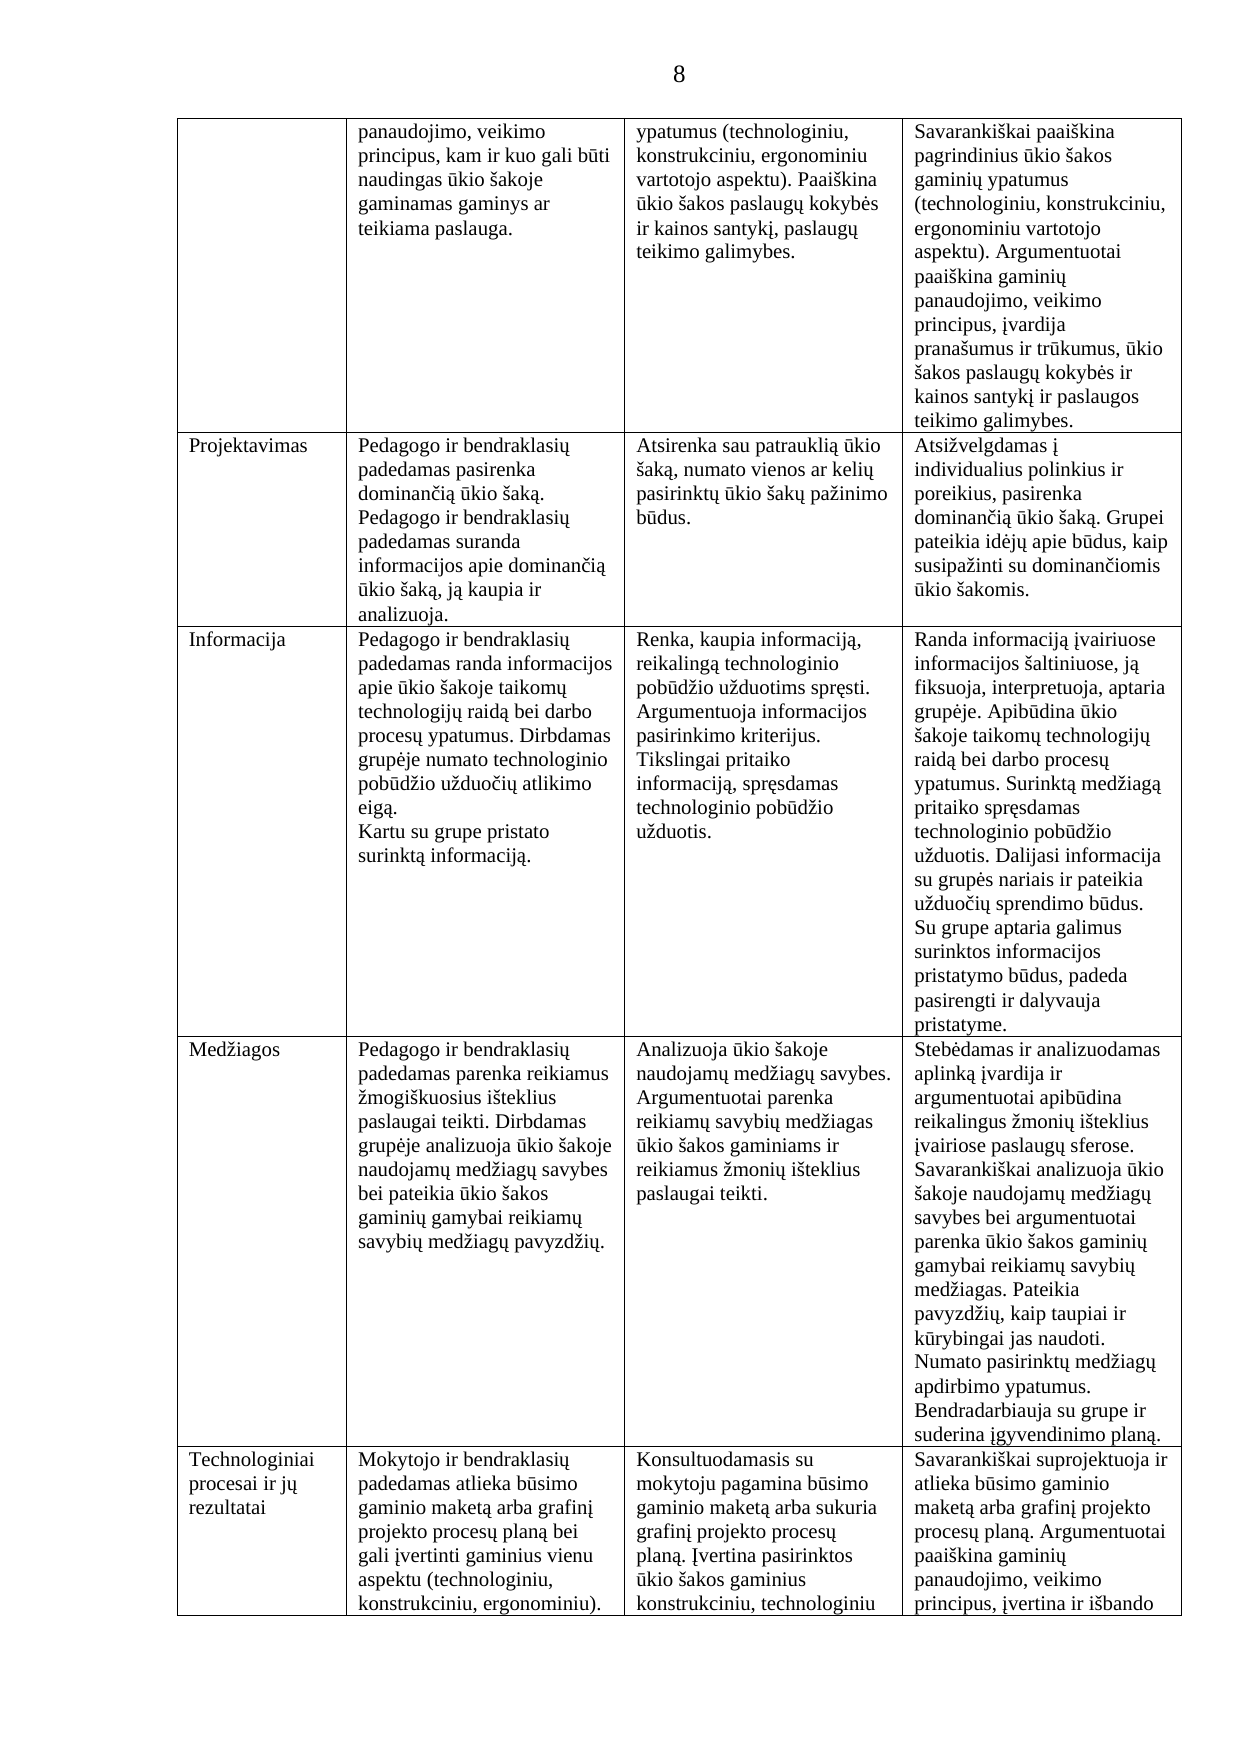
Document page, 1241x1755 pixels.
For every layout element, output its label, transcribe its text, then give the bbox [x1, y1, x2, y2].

table_cell Informacija [178, 627, 346, 1036]
table_cell Atsirenka sau patrauklią ūkio šaką, numato vienos ar kelių pasirinktų ūkio šakų pažinimo būdus. [625, 433, 902, 626]
table_cell Savarankiškai paaiškina pagrindinius ūkio šakos gaminių ypatumus (technologiniu, konstrukciniu, ergonominiu vartotojo aspektu). Argumentuotai paaiškina gaminių panaudojimo, veikimo principus, įvardija pranašumus ir trūkumus, ūkio šakos paslaugų kokybės ir kainos santykį ir paslaugos teikimo galimybes. [903, 119, 1181, 432]
table_cell Konsultuodamasis su mokytoju pagamina būsimo gaminio maketą arba sukuria grafinį projekto procesų planą. Įvertina pasirinktos ūkio šakos gaminius konstrukciniu, technologiniu [625, 1447, 902, 1615]
table_cell Pedagogo ir bendraklasių padedamas randa informacijos apie ūkio šakoje taikomų technologijų raidą bei darbo procesų ypatumus. Dirbdamas grupėje numato technologinio pobūdžio užduočių atlikimo eigą. Kartu su grupe pristato surinktą informaciją. [347, 627, 624, 1036]
table_cell Pedagogo ir bendraklasių padedamas pasirenka dominančią ūkio šaką. Pedagogo ir bendraklasių padedamas suranda informacijos apie dominančią ūkio šaką, ją kaupia ir analizuoja. [347, 433, 624, 626]
table_cell Analizuoja ūkio šakoje naudojamų medžiagų savybes. Argumentuotai parenka reikiamų savybių medžiagas ūkio šakos gaminiams ir reikiamus žmonių išteklius paslaugai teikti. [625, 1037, 902, 1446]
table_cell Mokytojo ir bendraklasių padedamas atlieka būsimo gaminio maketą arba grafinį projekto procesų planą bei gali įvertinti gaminius vienu aspektu (technologiniu, konstrukciniu, ergonominiu). [347, 1447, 624, 1615]
table_cell Pedagogo ir bendraklasių padedamas parenka reikiamus žmogiškuosius išteklius paslaugai teikti. Dirbdamas grupėje analizuoja ūkio šakoje naudojamų medžiagų savybes bei pateikia ūkio šakos gaminių gamybai reikiamų savybių medžiagų pavyzdžių. [347, 1037, 624, 1446]
table_cell [178, 119, 346, 432]
table_cell Savarankiškai suprojektuoja ir atlieka būsimo gaminio maketą arba grafinį projekto procesų planą. Argumentuotai paaiškina gaminių panaudojimo, veikimo principus, įvertina ir išbando [903, 1447, 1181, 1615]
table_cell Projektavimas [178, 433, 346, 626]
table_cell Randa informaciją įvairiuose informacijos šaltiniuose, ją fiksuoja, interpretuoja, aptaria grupėje. Apibūdina ūkio šakoje taikomų technologijų raidą bei darbo procesų ypatumus. Surinktą medžiagą pritaiko spręsdamas technologinio pobūdžio užduotis. Dalijasi informacija su grupės nariais ir pateikia užduočių sprendimo būdus. Su grupe aptaria galimus surinktos informacijos pristatymo būdus, padeda pasirengti ir dalyvauja pristatyme. [903, 627, 1181, 1036]
table_cell Stebėdamas ir analizuodamas aplinką įvardija ir argumentuotai apibūdina reikalingus žmonių išteklius įvairiose paslaugų sferose. Savarankiškai analizuoja ūkio šakoje naudojamų medžiagų savybes bei argumentuotai parenka ūkio šakos gaminių gamybai reikiamų savybių medžiagas. Pateikia pavyzdžių, kaip taupiai ir kūrybingai jas naudoti. Numato pasirinktų medžiagų apdirbimo ypatumus. Bendradarbiauja su grupe ir suderina įgyvendinimo planą. [903, 1037, 1181, 1446]
table_cell Atsižvelgdamas į individualius polinkius ir poreikius, pasirenka dominančią ūkio šaką. Grupei pateikia idėjų apie būdus, kaip susipažinti su dominančiomis ūkio šakomis. [903, 433, 1181, 626]
table_cell Technologiniai procesai ir jų rezultatai [178, 1447, 346, 1615]
table_cell Medžiagos [178, 1037, 346, 1446]
table_cell panaudojimo, veikimo principus, kam ir kuo gali būti naudingas ūkio šakoje gaminamas gaminys ar teikiama paslauga. [347, 119, 624, 432]
table_cell ypatumus (technologiniu, konstrukciniu, ergonominiu vartotojo aspektu). Paaiškina ūkio šakos paslaugų kokybės ir kainos santykį, paslaugų teikimo galimybes. [625, 119, 902, 432]
table_cell Renka, kaupia informaciją, reikalingą technologinio pobūdžio užduotims spręsti. Argumentuoja informacijos pasirinkimo kriterijus. Tikslingai pritaiko informaciją, spręsdamas technologinio pobūdžio užduotis. [625, 627, 902, 1036]
